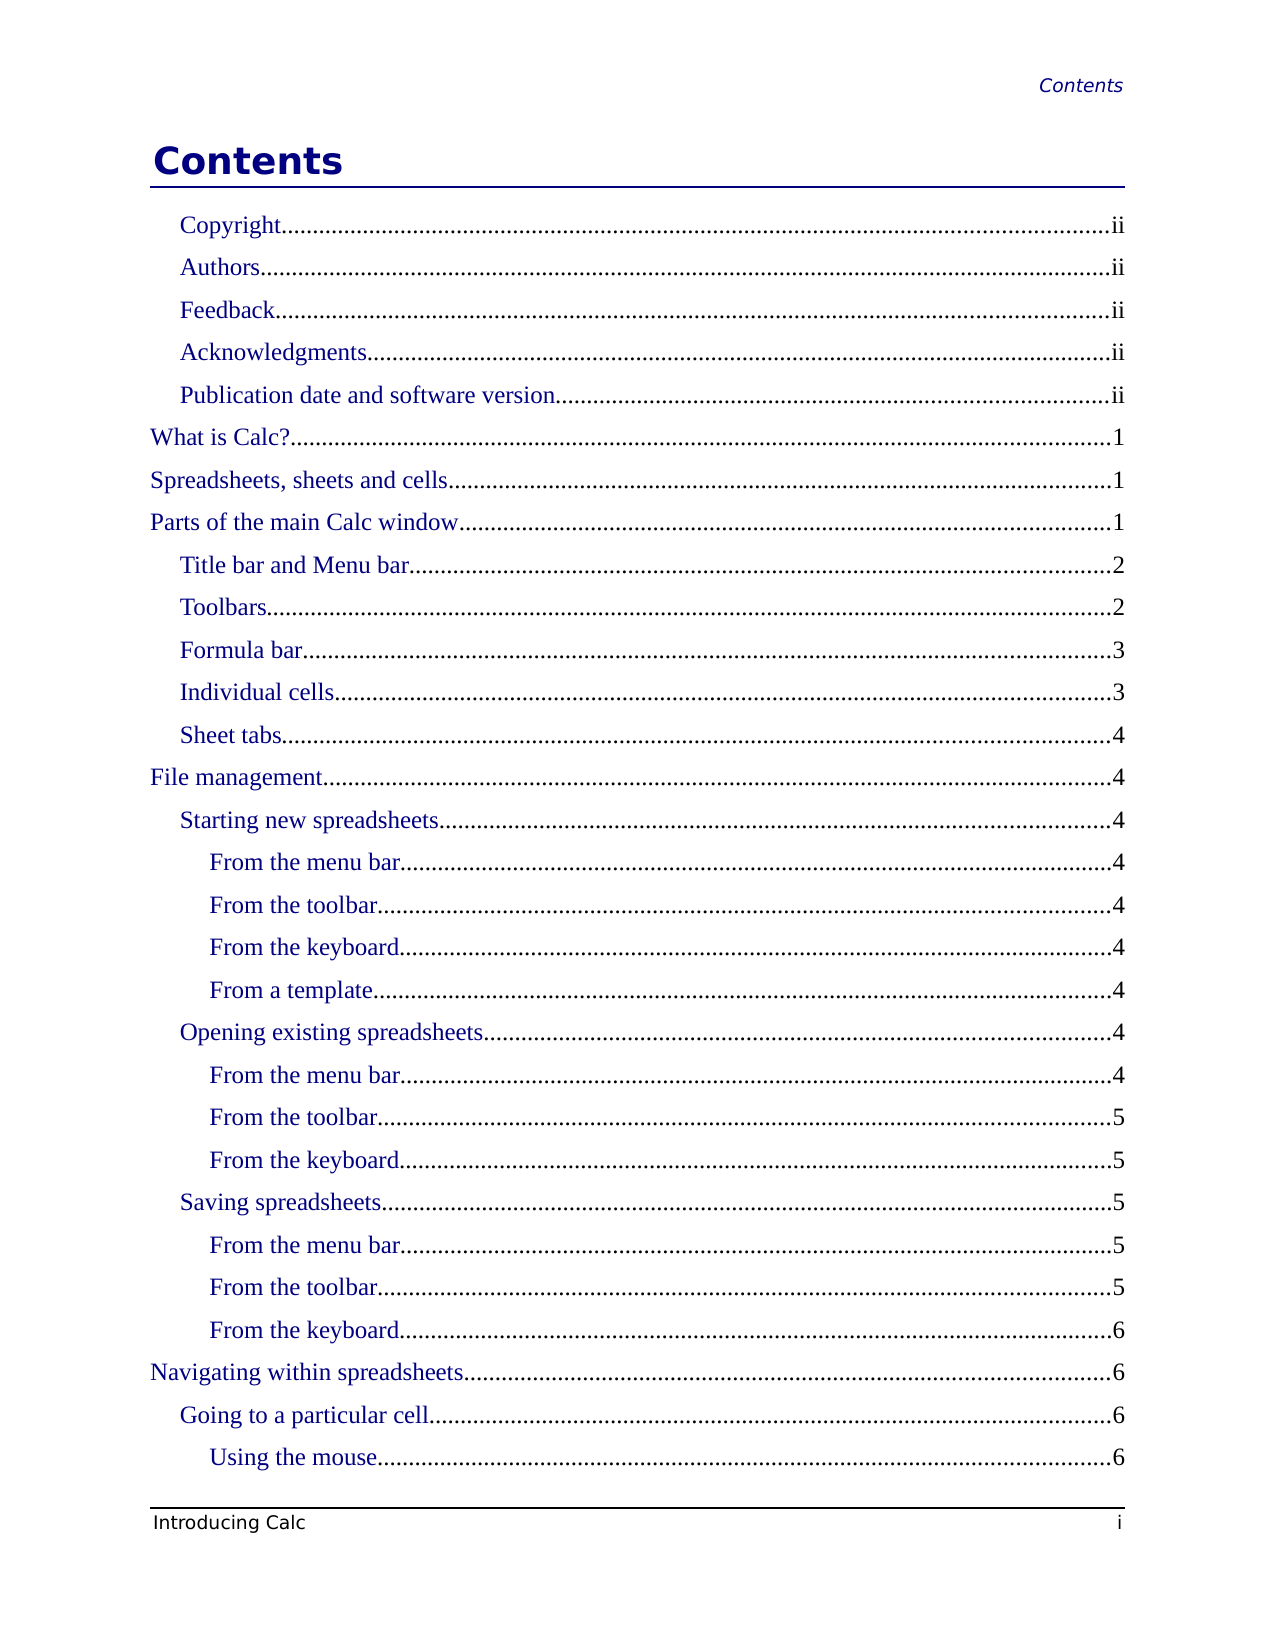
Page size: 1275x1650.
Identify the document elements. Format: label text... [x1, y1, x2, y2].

text From a template 4 [209, 976, 1125, 1003]
text Copyright ii [179, 211, 1125, 238]
text Parts of the main Calc window 1 [150, 508, 1125, 536]
text Acknowledgments ii [179, 338, 1125, 366]
text From the keyboard 5 [209, 1146, 1125, 1173]
text Formula bar 3 [179, 636, 1125, 663]
text File management 4 [150, 763, 1125, 791]
text Going to a particular cell 6 [179, 1401, 1125, 1428]
text Toolbars 2 [179, 593, 1125, 621]
text Saving spreadsheets 5 [179, 1188, 1125, 1216]
text Sheet tabs 4 [179, 721, 1125, 748]
text Navigating within spreadsheets 6 [150, 1358, 1125, 1386]
text From the toolbar 4 [209, 891, 1125, 918]
text Contents [150, 137, 1125, 186]
text Publication date and software version ii [179, 381, 1125, 408]
text Spreadsheets, sheets and cells 1 [150, 466, 1125, 493]
text Feedback ii [179, 296, 1125, 323]
text From the toolbar 5 [209, 1103, 1125, 1131]
text What is Calc? 1 [150, 423, 1125, 451]
text From the menu bar 4 [209, 848, 1125, 876]
text From the menu bar 5 [209, 1231, 1125, 1258]
text Opening existing spreadsheets 4 [179, 1018, 1125, 1046]
text From the toolbar 5 [209, 1273, 1125, 1301]
text Starting new spreadsheets 4 [179, 806, 1125, 833]
text From the menu bar 4 [209, 1061, 1125, 1088]
text Using the mouse 6 [209, 1443, 1125, 1471]
text Title bar and Menu bar 2 [179, 551, 1125, 578]
text Authors ii [179, 253, 1125, 281]
text Individual cells 3 [179, 678, 1125, 706]
text From the keyboard 4 [209, 933, 1125, 961]
text From the keyboard 6 [209, 1316, 1125, 1343]
